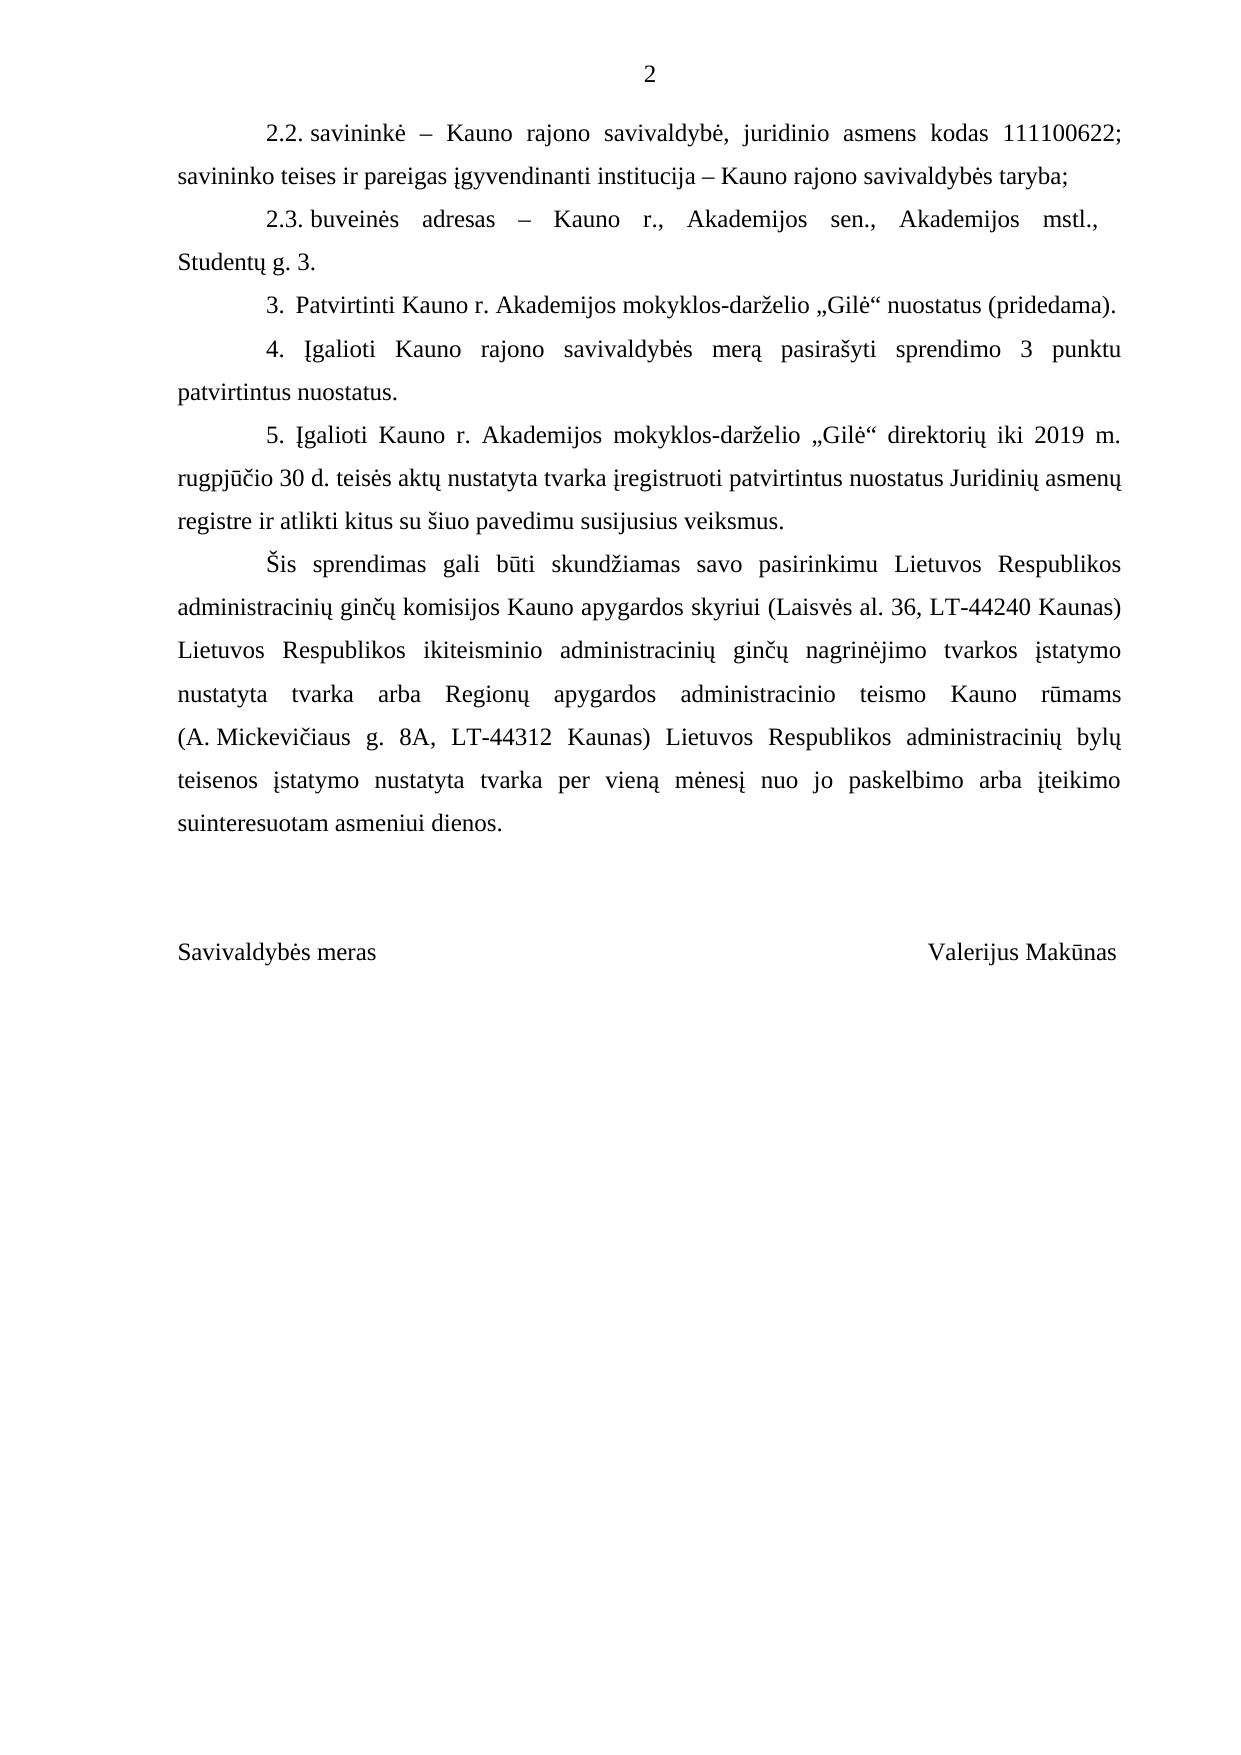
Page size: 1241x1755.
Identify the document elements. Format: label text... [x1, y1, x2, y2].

text 2.3. buveinės adresas – Kauno r., Akademijos sen., Akademijos mstl., Studentų g. 3. [177, 204, 1122, 276]
text 3. Patvirtinti Kauno r. Akademijos mokyklos-darželio „Gilė“ nuostatus (pridedama). [177, 291, 1122, 319]
text 5. Įgalioti Kauno r. Akademijos mokyklos-darželio „Gilė“ direktorių iki 2019 m. rugpjūčio 30 d. teisės aktų nustatyta tvarka įregistruoti patvirtintus nuostatus Juridinių asmenų registre ir atlikti kitus su šiuo pavedimu susijusius veiksmus. [177, 420, 1122, 535]
text Savivaldybės meras Valerijus Makūnas [177, 937, 1122, 966]
text 2.2. savininkė – Kauno rajono savivaldybė, juridinio asmens kodas 111100622; savininko teises ir pareigas įgyvendinanti institucija – Kauno rajono savivaldybės taryba; [177, 118, 1122, 190]
text 4. Įgalioti Kauno rajono savivaldybės merą pasirašyti sprendimo 3 punktu patvirtintus nuostatus. [177, 334, 1122, 406]
text Šis sprendimas gali būti skundžiamas savo pasirinkimu Lietuvos Respublikos administracinių ginčų komisijos Kauno apygardos skyriui (Laisvės al. 36, LT-44240 Kaunas) Lietuvos Respublikos ikiteisminio administracinių ginčų nagrinėjimo tvarkos įstatymo nustatyta tvarka arba Regionų apygardos administracinio teismo Kauno rūmams (A. Mickevičiaus g. 8A, LT-44312 Kaunas) Lietuvos Respublikos administracinių bylų teisenos įstatymo nustatyta tvarka per vieną mėnesį nuo jo paskelbimo arba įteikimo suinteresuotam asmeniui dienos. [177, 549, 1122, 837]
